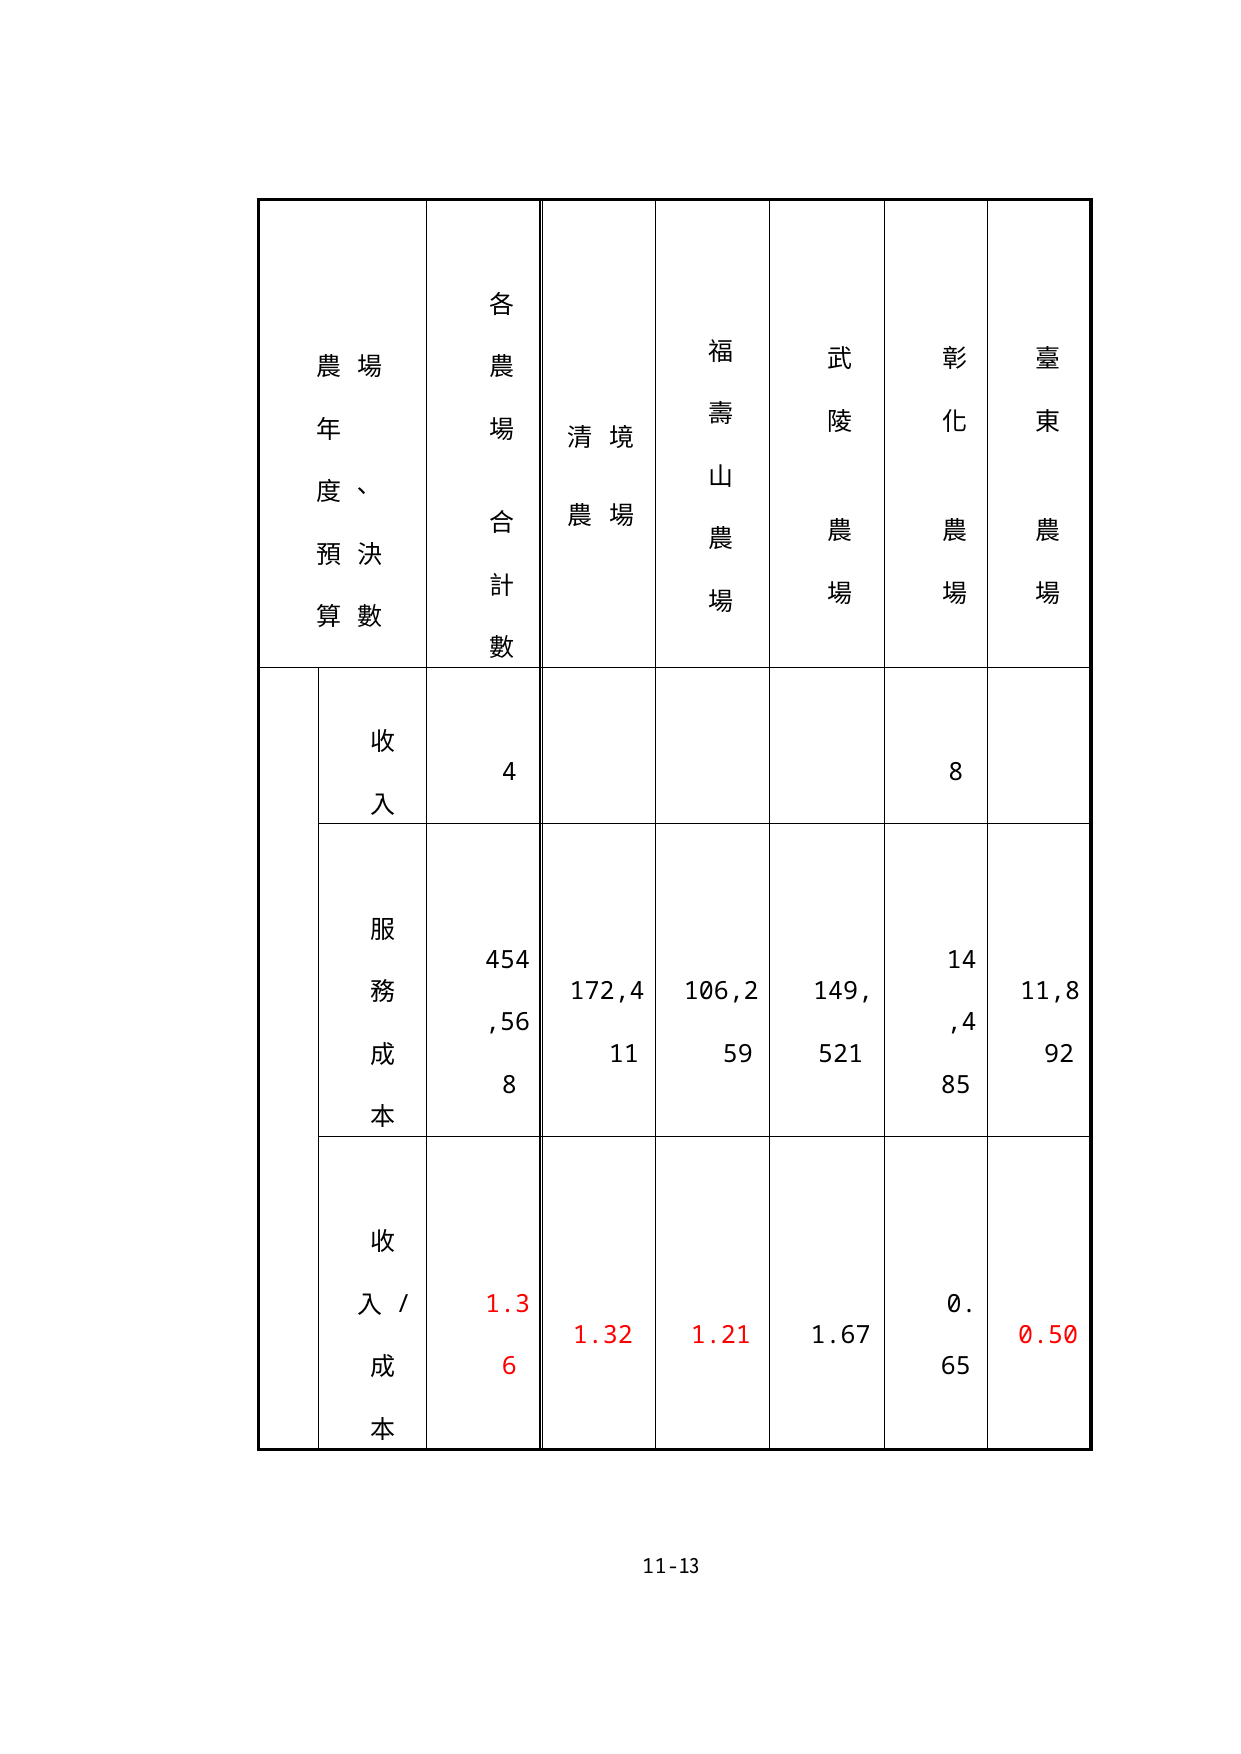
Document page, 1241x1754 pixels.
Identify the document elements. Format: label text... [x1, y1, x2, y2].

table_cell [543, 668, 655, 823]
table_cell 1.36 [427, 1137, 539, 1448]
table_cell 1.21 [656, 1137, 769, 1448]
table_cell 0.65 [885, 1137, 987, 1448]
table_header 臺東 農場 [988, 201, 1089, 667]
table_header 彰化 農場 [885, 201, 987, 667]
table_cell 106,259 [656, 824, 769, 1136]
table_cell 454,568 [427, 824, 539, 1136]
table_cell 8 [885, 668, 987, 823]
table_cell 172,411 [543, 824, 655, 1136]
table_cell 149,521 [770, 824, 884, 1136]
table_cell 0.50 [988, 1137, 1089, 1448]
table_cell [770, 668, 884, 823]
table_cell 服務 成本 [319, 824, 426, 1136]
table_cell 收入 [319, 668, 426, 823]
table_cell 14,485 [885, 824, 987, 1136]
table_header 武陵 農場 [770, 201, 884, 667]
table_cell [988, 668, 1089, 823]
table_header 各農場 合計數 [427, 201, 539, 667]
table_cell 收入/成本 [319, 1137, 426, 1448]
table_cell 1.32 [543, 1137, 655, 1448]
table_cell [656, 668, 769, 823]
table_cell 4 [427, 668, 539, 823]
table_header 清境 農場 [543, 201, 655, 667]
table_header 農場 年度、 預決算數 [260, 201, 426, 667]
table_header 福壽山農場 [656, 201, 769, 667]
table_cell 11,892 [988, 824, 1089, 1136]
table_cell [260, 668, 318, 1448]
table_cell 1.67 [770, 1137, 884, 1448]
